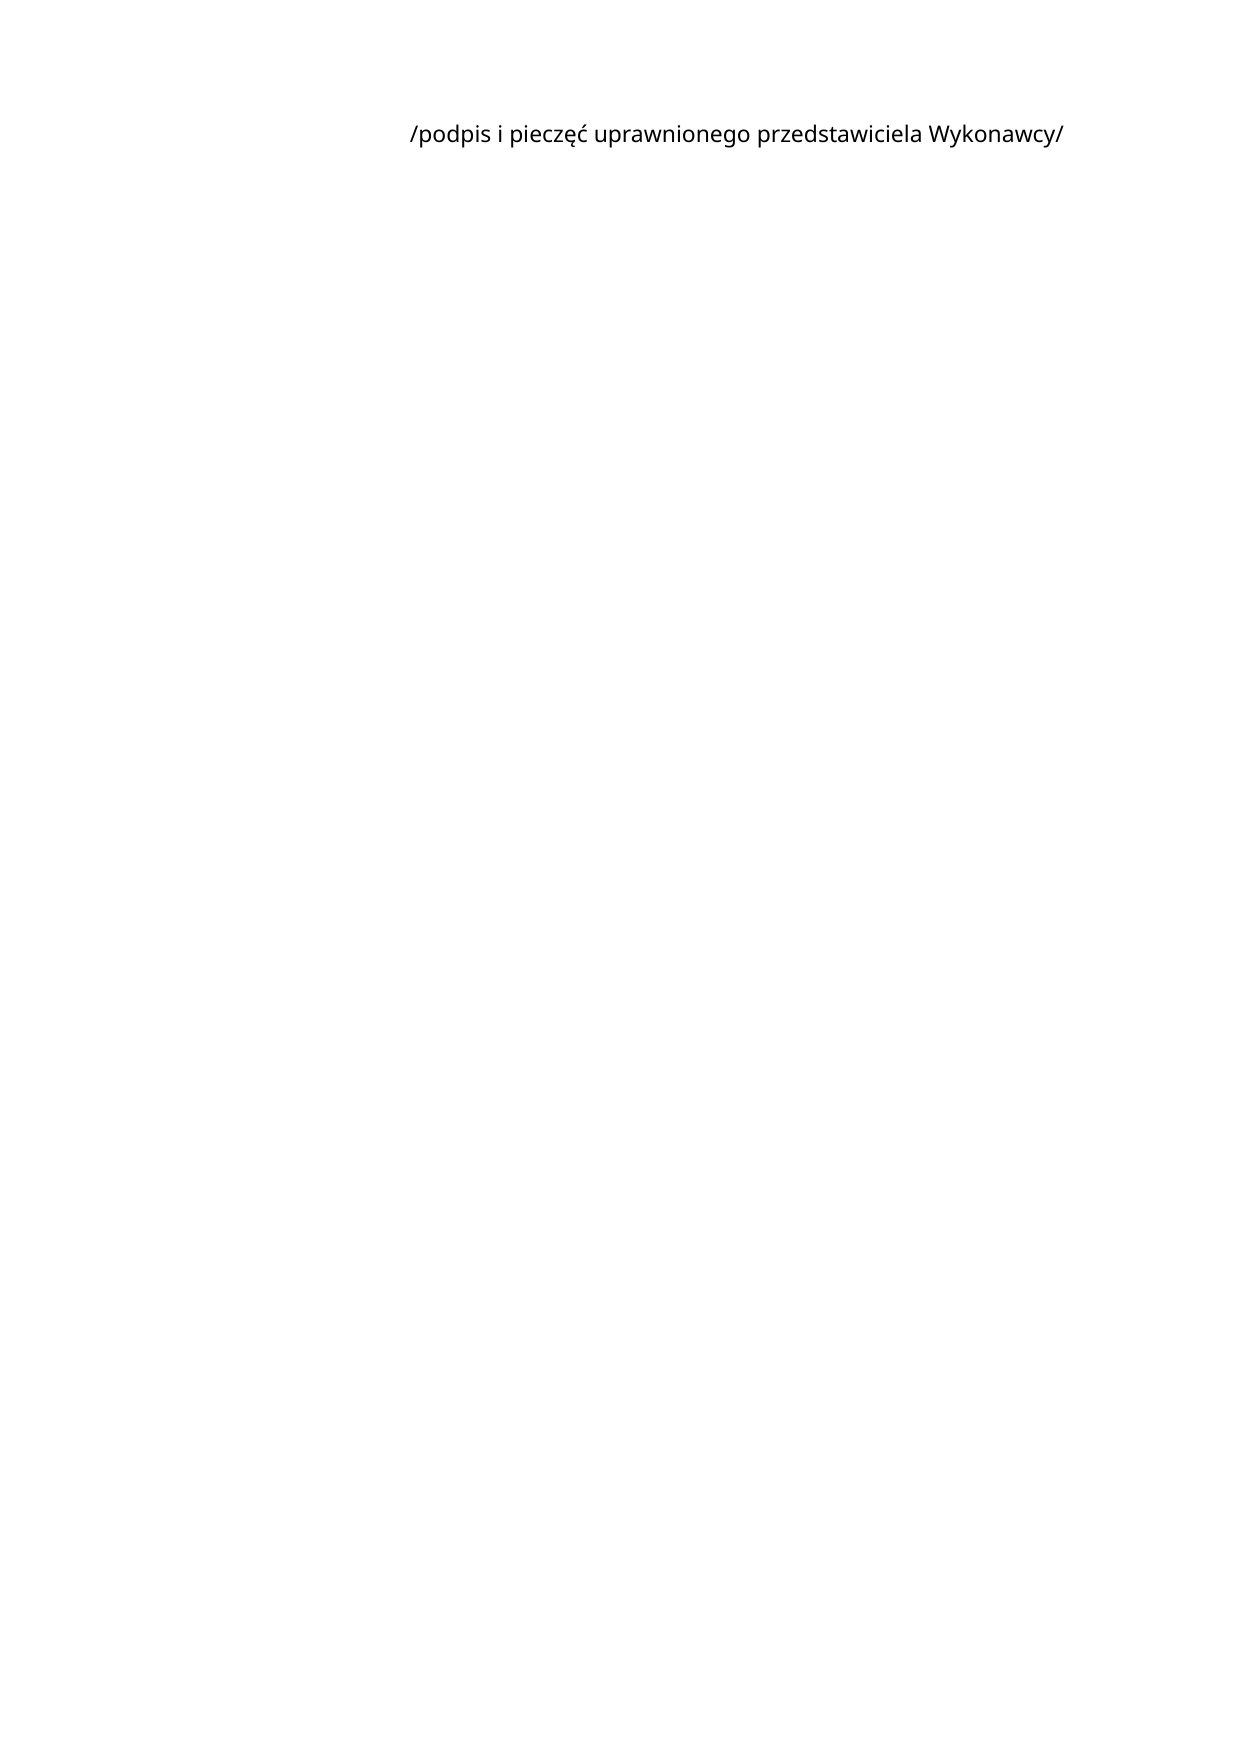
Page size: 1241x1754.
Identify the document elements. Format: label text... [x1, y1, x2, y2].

text /podpis i pieczęć uprawnionego przedstawiciela Wykonawcy/ [118, 118, 1122, 149]
